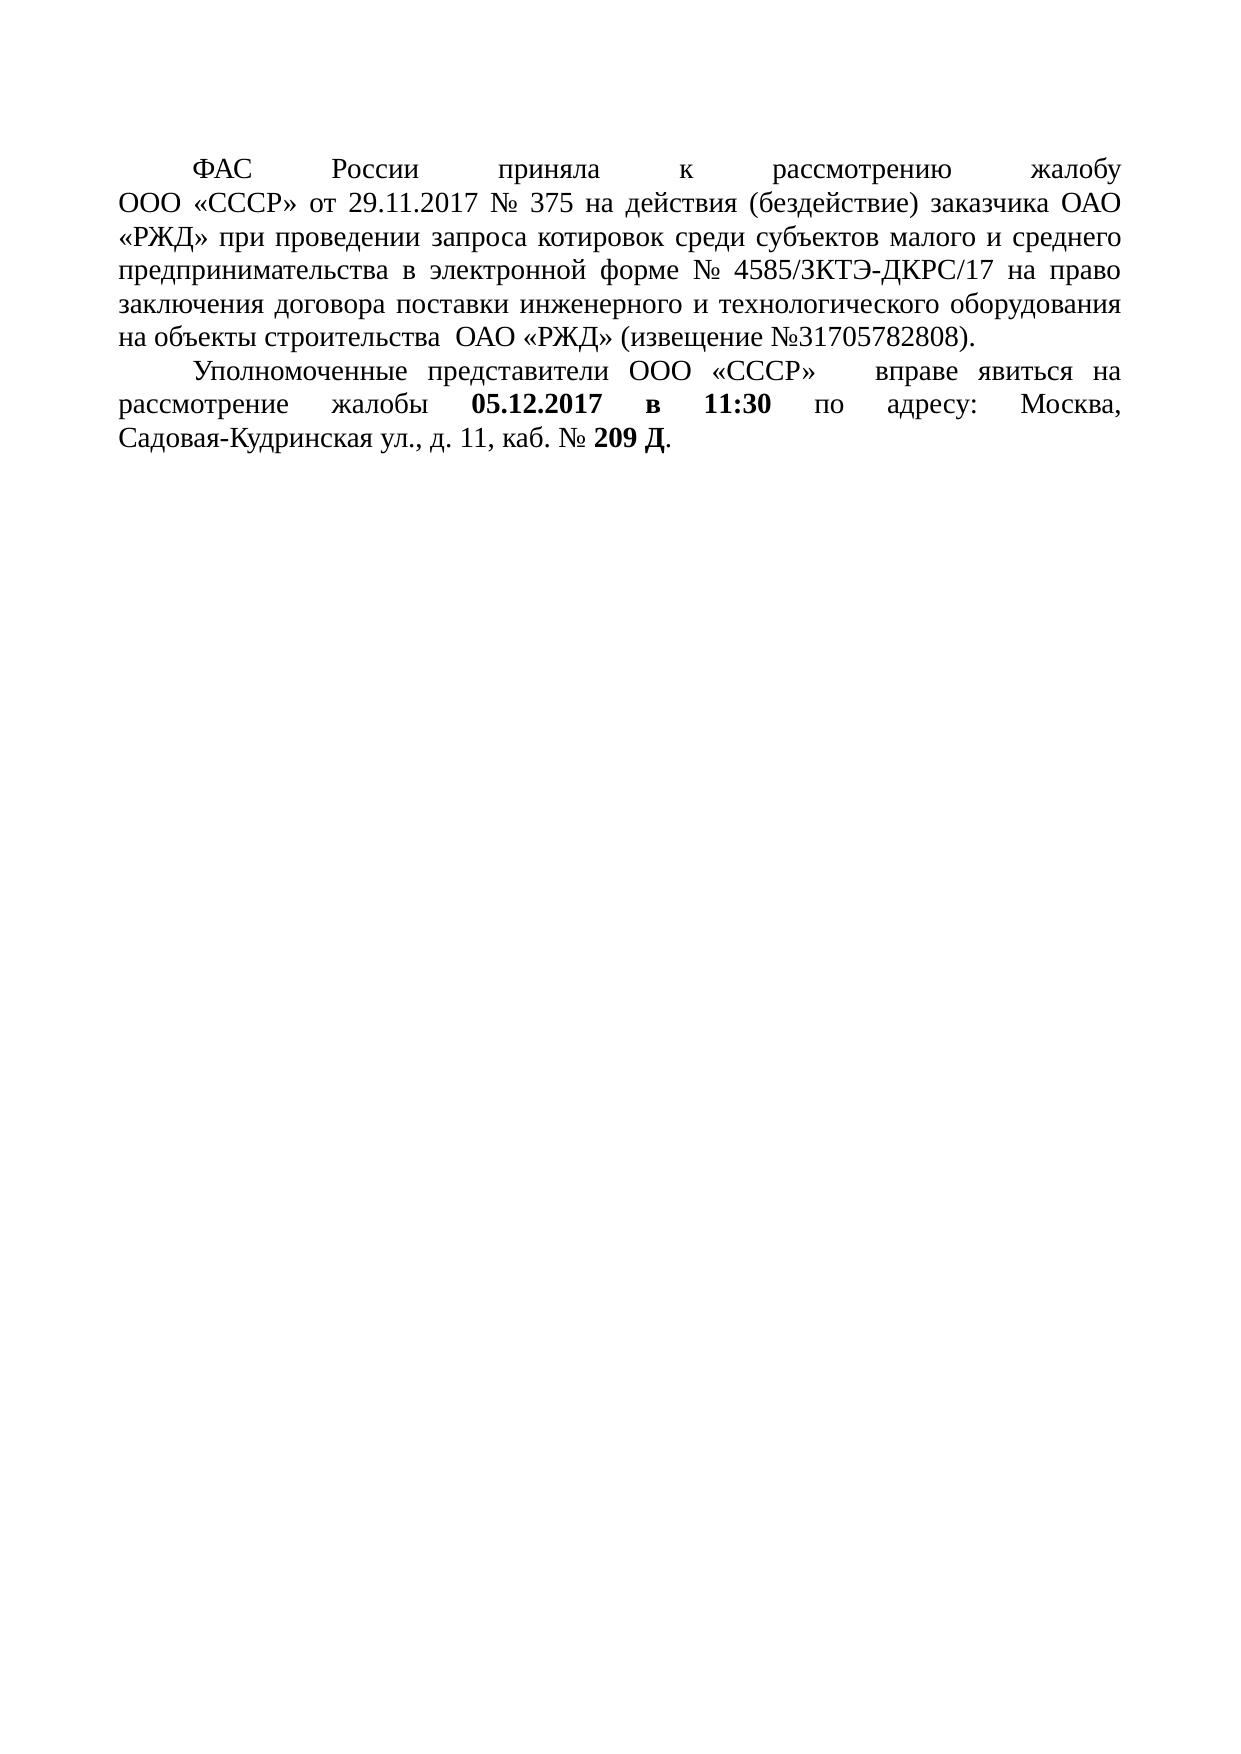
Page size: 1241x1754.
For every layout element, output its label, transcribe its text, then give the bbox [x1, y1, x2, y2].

text Уполномоченные представители ООО «СССР» вправе явиться на рассмотрение жалобы 05.12.2017 в 11:30 по адресу: Москва, Садовая-Кудринская ул., д. 11, каб. № 209 Д. [118, 353, 1122, 453]
text ФАС России приняла к рассмотрению жалобу ООО «СССР» от 29.11.2017 № 375 на действия (бездействие) заказчика ОАО «РЖД» при проведении запроса котировок среди субъектов малого и среднего предпринимательства в электронной форме № 4585/ЗКТЭ-ДКРС/17 на право заключения договора поставки инженерного и технологического оборудования на объекты строительства ОАО «РЖД» (извещение №31705782808). [118, 152, 1122, 353]
